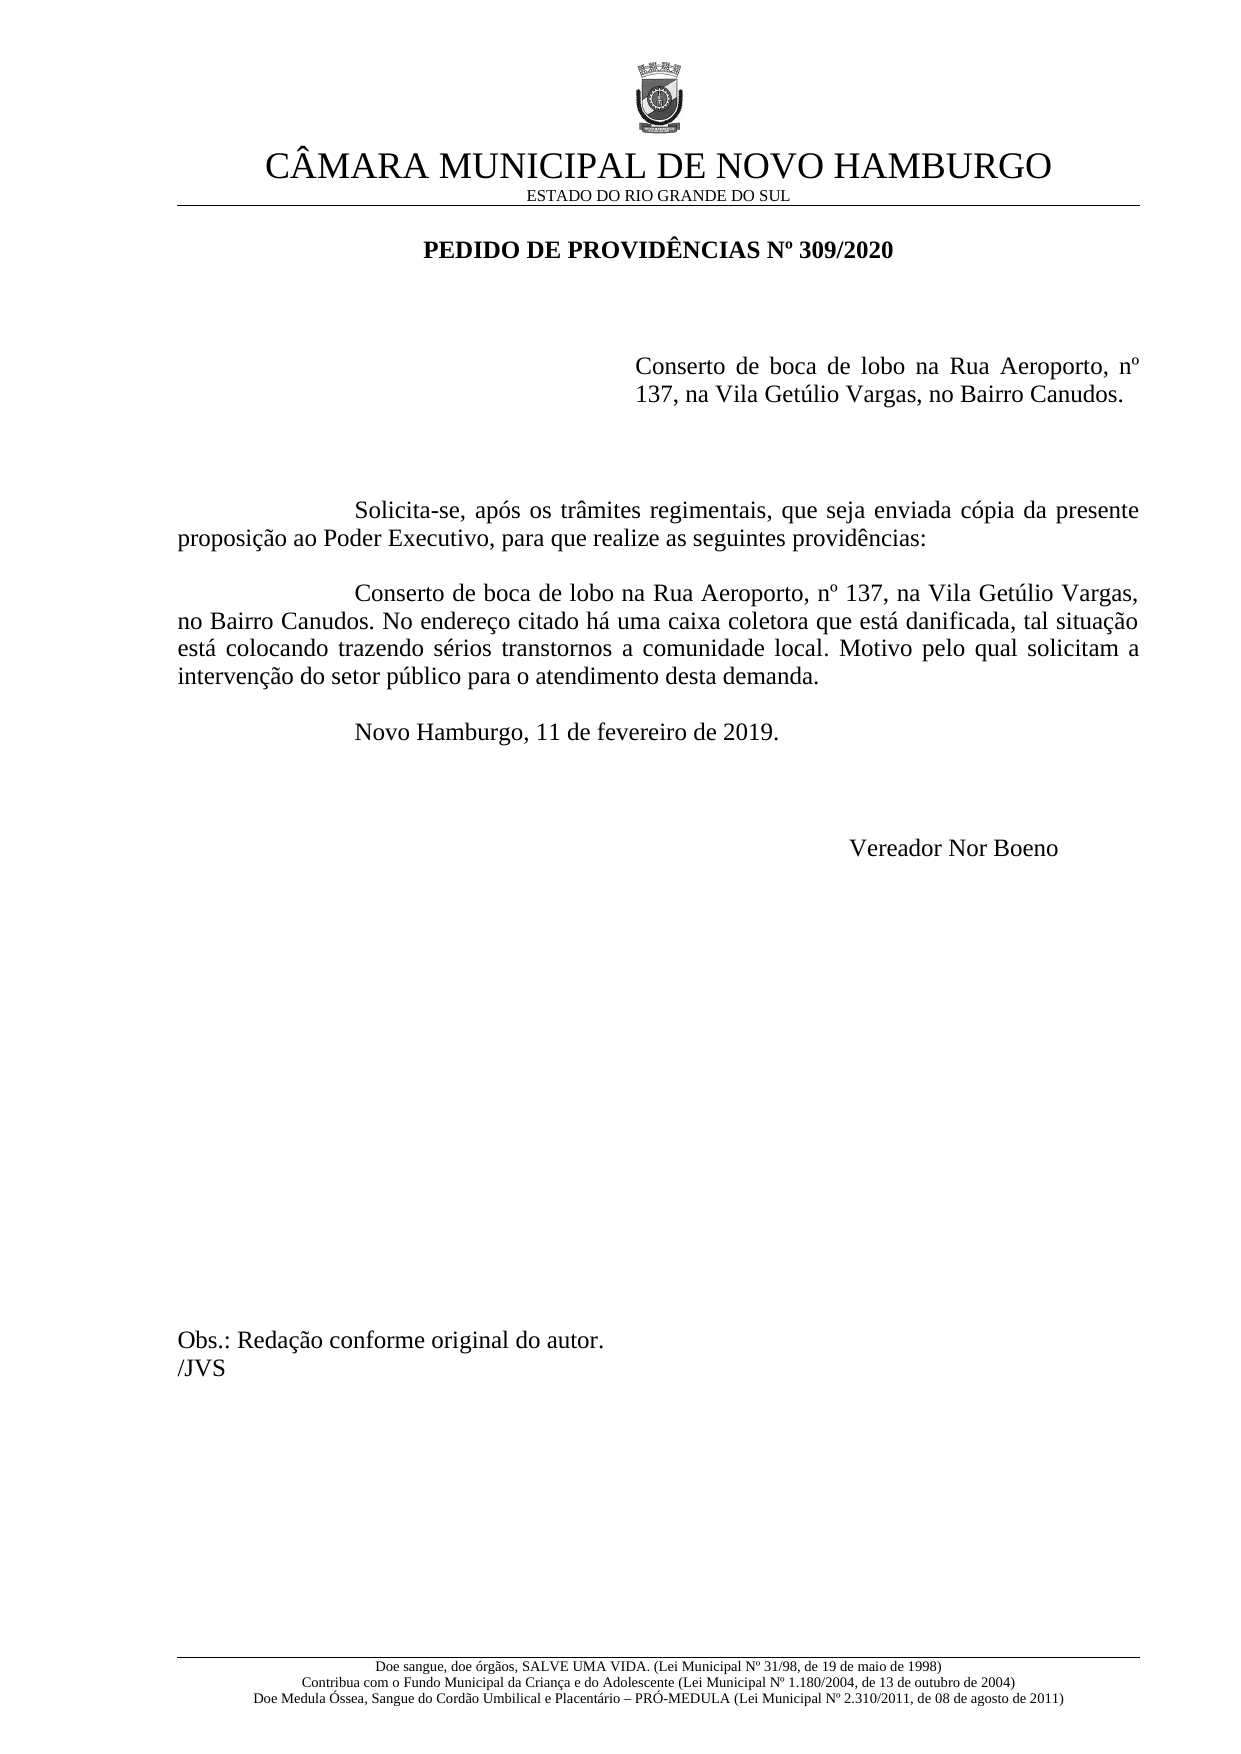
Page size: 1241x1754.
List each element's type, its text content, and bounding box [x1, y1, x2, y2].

text PEDIDO DE PROVIDÊNCIAS Nº 309/2020 [177, 236, 1140, 263]
text Vereador Nor Boeno [768, 834, 1140, 862]
text Novo Hamburgo, 11 de fevereiro de 2019. [177, 718, 1140, 745]
text Solicita-se, após os trâmites regimentais, que seja enviada cópia da presente proposição ao Poder Executivo, para que realize as seguintes providências: [177, 496, 1140, 551]
text Conserto de boca de lobo na Rua Aeroporto, nº 137, na Vila Getúlio Vargas, no Bairro Canudos. No endereço citado há uma caixa coletora que está danificada, tal situação está colocando trazendo sérios transtornos a comunidade local. Motivo pelo qual solicitam a intervenção do setor público para o atendimento desta demanda. [177, 579, 1140, 690]
text Conserto de boca de lobo na Rua Aeroporto, nº 137, na Vila Getúlio Vargas, no Bairro Canudos. [635, 352, 1140, 407]
text /JVS [177, 1354, 1140, 1382]
text Obs.: Redação conforme original do autor. [177, 1327, 1140, 1354]
